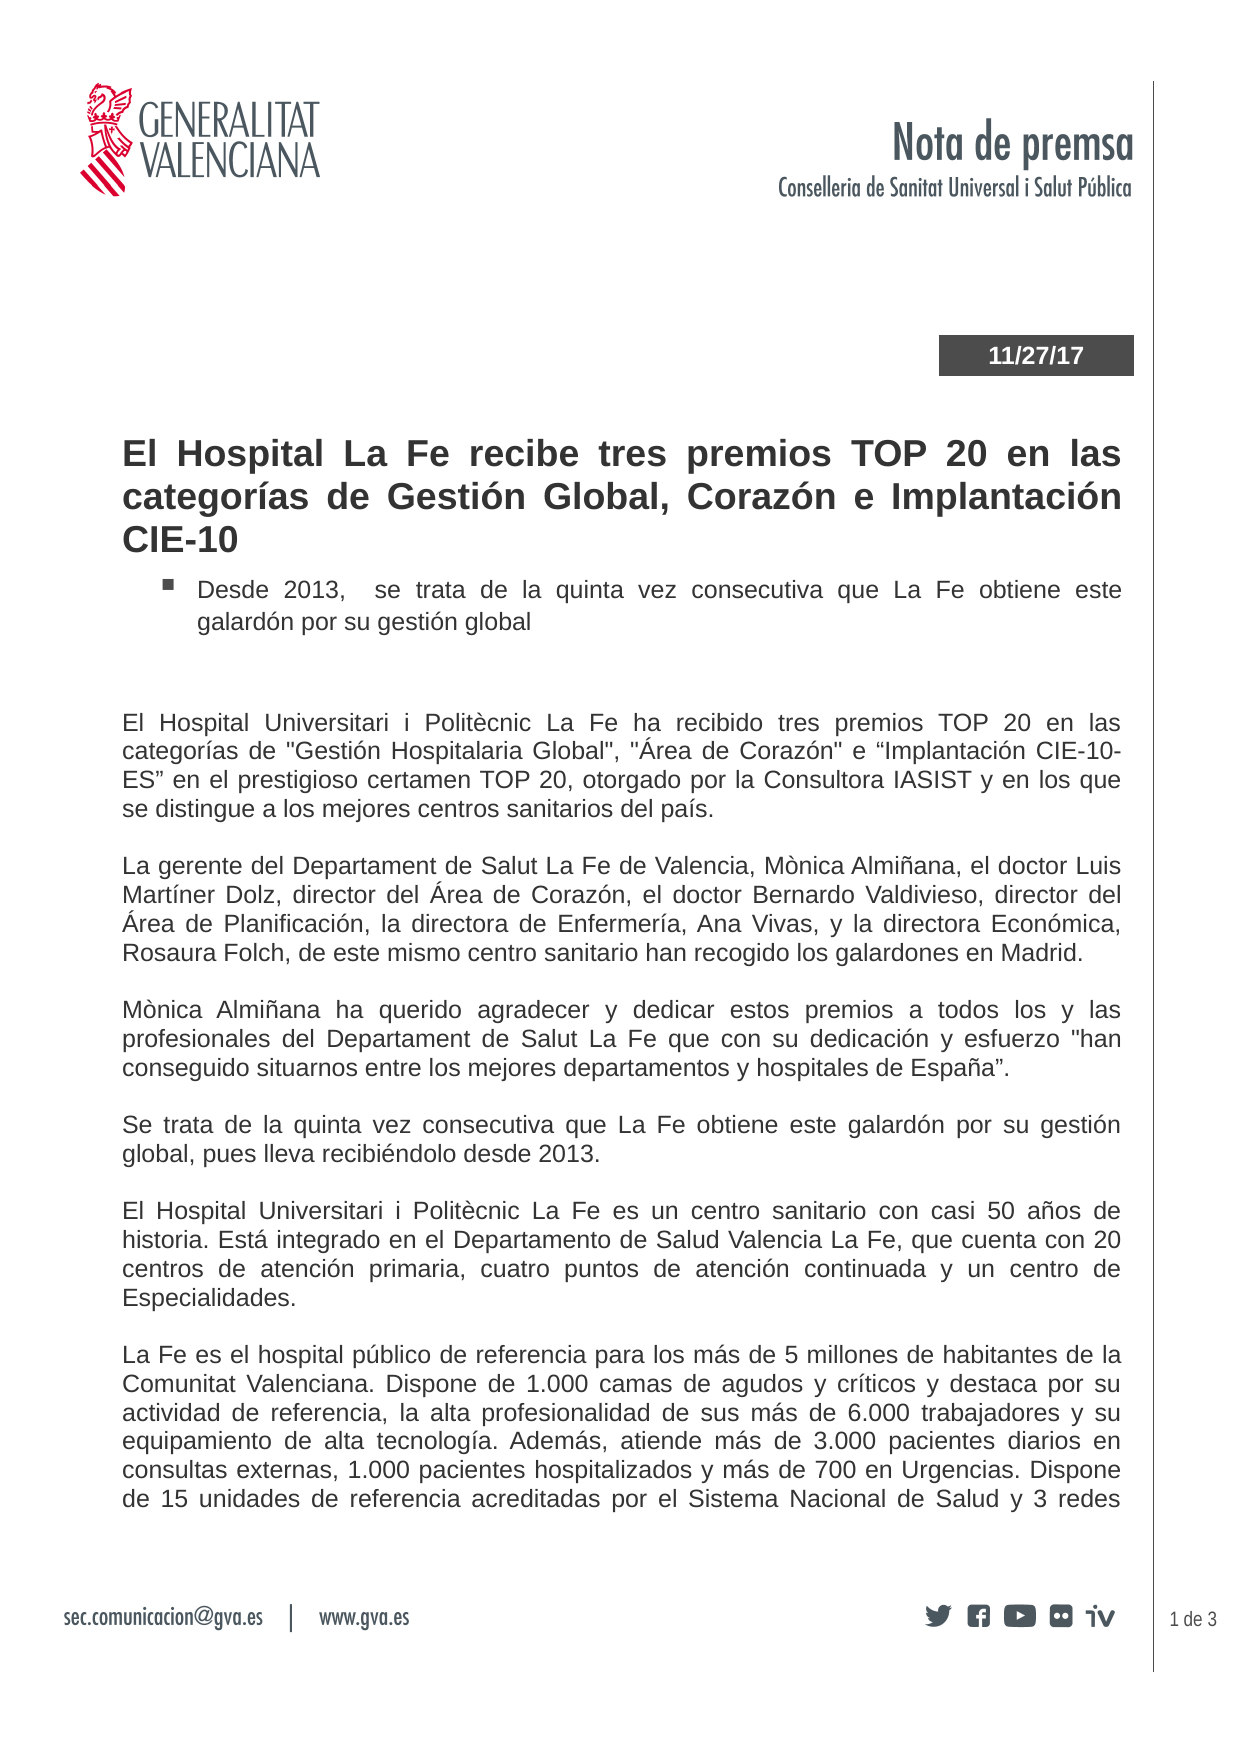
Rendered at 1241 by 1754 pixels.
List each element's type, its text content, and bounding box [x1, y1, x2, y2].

picture [0, 0, 1241, 278]
text El Hospital La Fe recibe tres premios TOP 20 en las categorías de Gestión Global, Corazón e Implantación CIE-10 [122, 431, 1123, 560]
list Desde 2013, se trata de la quinta vez consecutiva que La Fe obtiene este galardón por su gestión global [159, 573, 1123, 636]
text Se trata de la quinta vez consecutiva que La Fe obtiene este galardón por su gestión global, pues lleva recibiéndolo desde 2013. [122, 1110, 1123, 1168]
text El Hospital Universitari i Politècnic La Fe es un centro sanitario con casi 50 años de historia. Está integrado en el Departamento de Salud Valencia La Fe, que cuenta con 20 centros de atención primaria, cuatro puntos de atención continuada y un centro de Especialidades. [122, 1196, 1123, 1311]
table_header 27/11/17 [940, 336, 1133, 375]
table_header [122, 335, 939, 375]
picture [0, 1582, 1241, 1754]
text La gerente del Departament de Salut La Fe de Valencia, Mònica Almiñana, el doctor Luis Martíner Dolz, director del Área de Corazón, el doctor Bernardo Valdivieso, director del Área de Planificación, la directora de Enfermería, Ana Vivas, y la directora Económica, Rosaura Folch, de este mismo centro sanitario han recogido los galardones en Madrid. [122, 851, 1123, 966]
text Mònica Almiñana ha querido agradecer y dedicar estos premios a todos los y las profesionales del Departament de Salut La Fe que con su dedicación y esfuerzo "han conseguido situarnos entre los mejores departamentos y hospitales de España”. [122, 995, 1123, 1081]
text La Fe es el hospital público de referencia para los más de 5 millones de habitantes de la Comunitat Valenciana. Dispone de 1.000 camas de agudos y críticos y destaca por su actividad de referencia, la alta profesionalidad de sus más de 6.000 trabajadores y su equipamiento de alta tecnología. Además, atiende más de 3.000 pacientes diarios en consultas externas, 1.000 pacientes hospitalizados y más de 700 en Urgencias. Dispone de 15 unidades de referencia acreditadas por el Sistema Nacional de Salud y 3 redes [122, 1340, 1123, 1513]
text El Hospital Universitari i Politècnic La Fe ha recibido tres premios TOP 20 en las categorías de "Gestión Hospitalaria Global", "Área de Corazón" e “Implantación CIE-10-ES” en el prestigioso certamen TOP 20, otorgado por la Consultora IASIST y en los que se distingue a los mejores centros sanitarios del país. [122, 708, 1123, 823]
